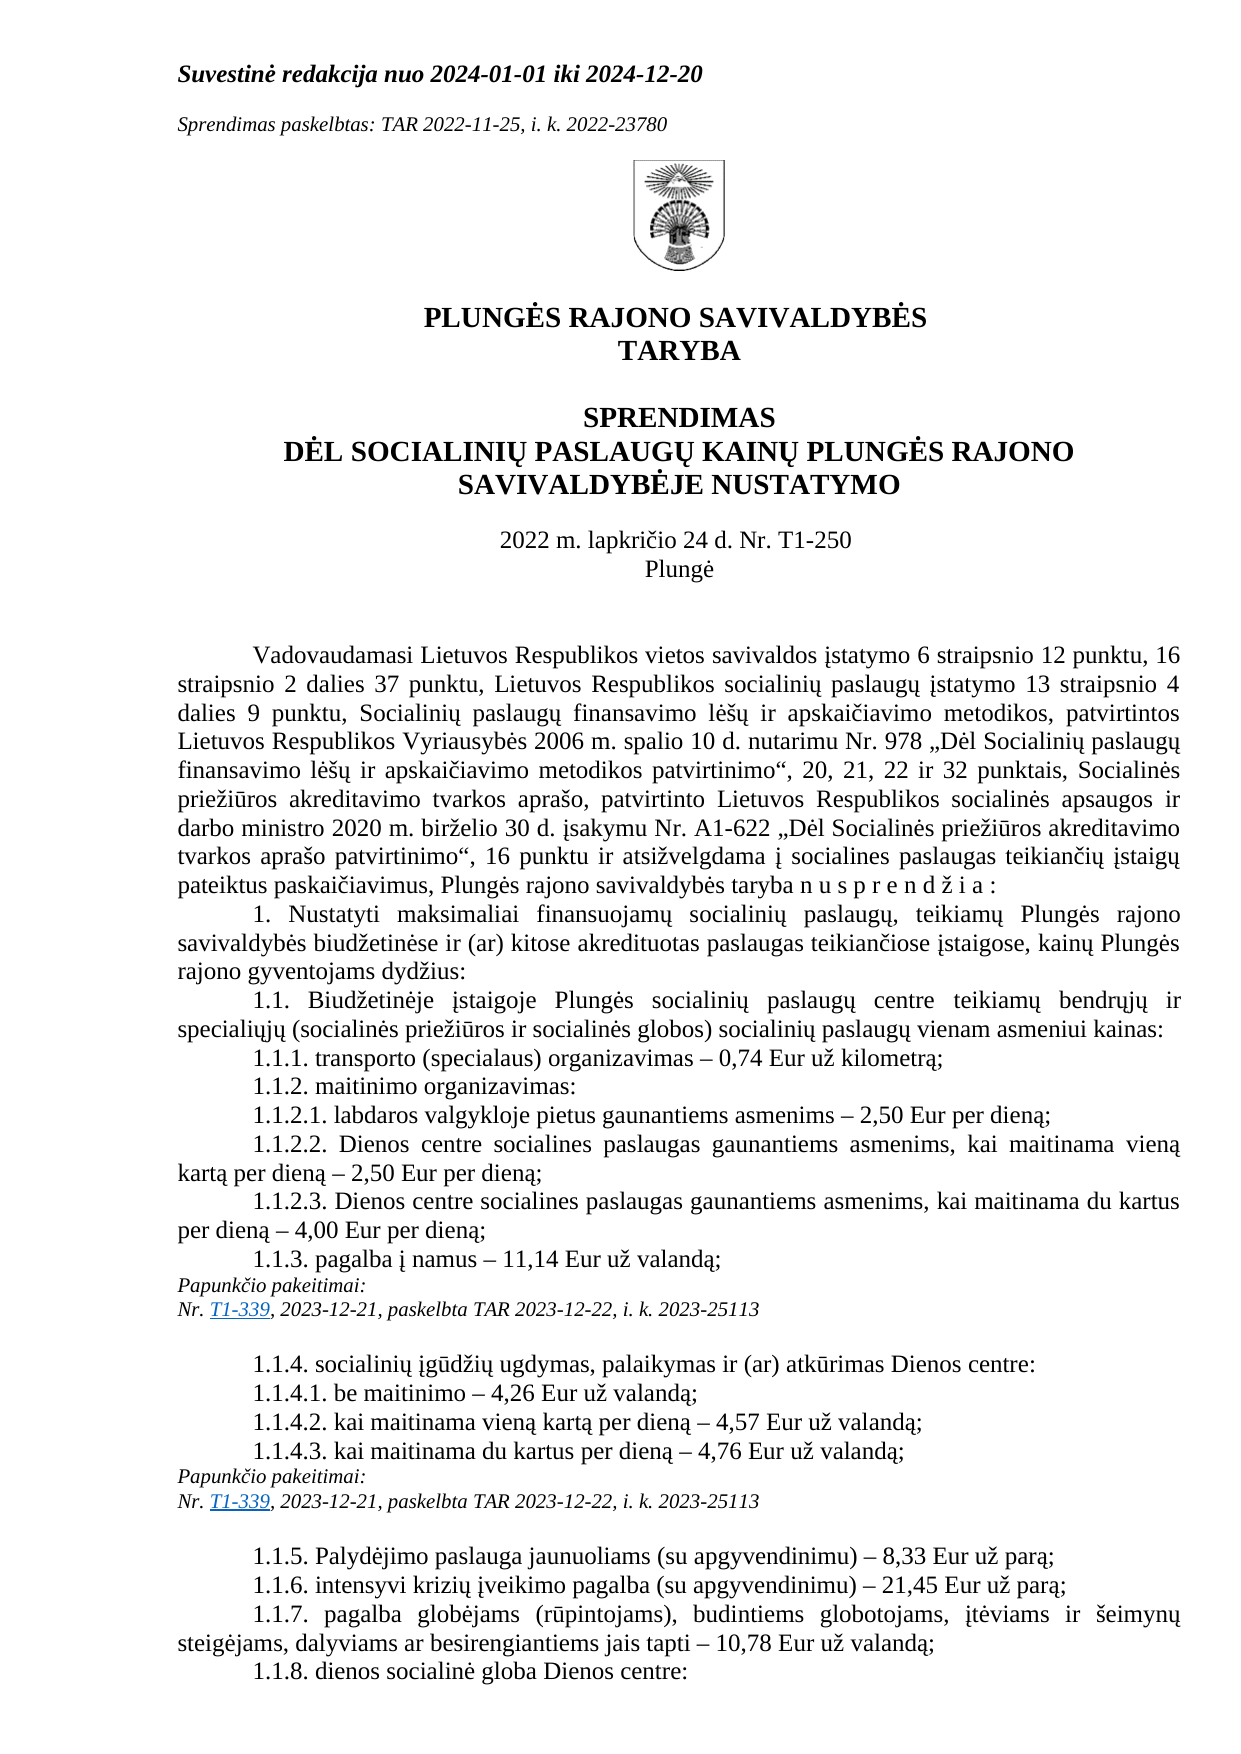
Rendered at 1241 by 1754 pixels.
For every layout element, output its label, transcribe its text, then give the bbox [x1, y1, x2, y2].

text 1.1.3. pagalba į namus – 11,14 Eur už valandą; [177, 1244, 1181, 1273]
text Suvestinė redakcija nuo 2024-01-01 iki 2024-12-20 [177, 59, 1181, 88]
text Sprendimas paskelbtas: TAR 2022-11-25, i. k. 2022-23780 [177, 112, 1181, 136]
text Papunkčio pakeitimai: [177, 1464, 1181, 1488]
text SPRENDIMAS [177, 400, 1181, 434]
text 2022 m. lapkričio 24 d. Nr. T1-250 [170, 525, 1181, 554]
text 1.1.4.1. be maitinimo – 4,26 Eur už valandą; [177, 1378, 1181, 1407]
text 1.1.4.3. kai maitinama du kartus per dieną – 4,76 Eur už valandą; [177, 1436, 1181, 1464]
text DĖL SOCIALINIŲ PASLAUGŲ KAINŲ PLUNGĖS RAJONO SAVIVALDYBĖJE NUSTATYMO [177, 434, 1181, 501]
text Papunkčio pakeitimai: [177, 1273, 1181, 1297]
text 1.1.2.2. Dienos centre socialines paslaugas gaunantiems asmenims, kai maitinama vieną kartą per dieną – 2,50 Eur per dieną; [177, 1129, 1181, 1186]
text 1.1. Biudžetinėje įstaigoje Plungės socialinių paslaugų centre teikiamų bendrųjų ir specialiųjų (socialinės priežiūros ir socialinės globos) socialinių paslaugų vienam asmeniui kainas: [177, 985, 1181, 1043]
text 1.1.6. intensyvi krizių įveikimo pagalba (su apgyvendinimu) – 21,45 Eur už parą; [177, 1570, 1181, 1599]
text 1.1.4. socialinių įgūdžių ugdymas, palaikymas ir (ar) atkūrimas Dienos centre: [177, 1349, 1181, 1378]
text 1.1.2. maitinimo organizavimas: [177, 1071, 1181, 1100]
subtitle PLUNGĖS RAJONO SAVIVALDYBĖS TARYBA [177, 300, 1181, 367]
text 1.1.2.1. labdaros valgykloje pietus gaunantiems asmenims – 2,50 Eur per dieną; [177, 1100, 1181, 1129]
text Vadovaudamasi Lietuvos Respublikos vietos savivaldos įstatymo 6 straipsnio 12 punktu, 16 straipsnio 2 dalies 37 punktu, Lietuvos Respublikos socialinių paslaugų įstatymo 13 straipsnio 4 dalies 9 punktu, Socialinių paslaugų finansavimo lėšų ir apskaičiavimo metodikos, patvirtintos Lietuvos Respublikos Vyriausybės 2006 m. spalio 10 d. nutarimu Nr. 978 „Dėl Socialinių paslaugų finansavimo lėšų ir apskaičiavimo metodikos patvirtinimo“, 20, 21, 22 ir 32 punktais, Socialinės priežiūros akreditavimo tvarkos aprašo, patvirtinto Lietuvos Respublikos socialinės apsaugos ir darbo ministro 2020 m. birželio 30 d. įsakymu Nr. A1-622 „Dėl Socialinės priežiūros akreditavimo tvarkos aprašo patvirtinimo“, 16 punktu ir atsižvelgdama į socialines paslaugas teikiančių įstaigų pateiktus paskaičiavimus, Plungės rajono savivaldybės taryba n u s p r e n d ž i a : [177, 640, 1181, 899]
text 1.1.7. pagalba globėjams (rūpintojams), budintiems globotojams, įtėviams ir šeimynų steigėjams, dalyviams ar besirengiantiems jais tapti – 10,78 Eur už valandą; [177, 1599, 1181, 1656]
text 1.1.5. Palydėjimo paslauga jaunuoliams (su apgyvendinimu) – 8,33 Eur už parą; [177, 1541, 1181, 1570]
text 1.1.2.3. Dienos centre socialines paslaugas gaunantiems asmenims, kai maitinama du kartus per dieną – 4,00 Eur per dieną; [177, 1186, 1181, 1244]
text Nr. T1-339, 2023-12-21, paskelbta TAR 2023-12-22, i. k. 2023-25113 [177, 1488, 1181, 1513]
text Plungė [177, 554, 1181, 583]
text 1.1.8. dienos socialinė globa Dienos centre: [177, 1656, 1181, 1685]
text Nr. T1-339, 2023-12-21, paskelbta TAR 2023-12-22, i. k. 2023-25113 [177, 1297, 1181, 1321]
text 1.1.4.2. kai maitinama vieną kartą per dieną – 4,57 Eur už valandą; [177, 1407, 1181, 1436]
text 1.1.1. transporto (specialaus) organizavimas – 0,74 Eur už kilometrą; [177, 1043, 1181, 1071]
text 1. Nustatyti maksimaliai finansuojamų socialinių paslaugų, teikiamų Plungės rajono savivaldybės biudžetinėse ir (ar) kitose akredituotas paslaugas teikiančiose įstaigose, kainų Plungės rajono gyventojams dydžius: [177, 899, 1181, 985]
